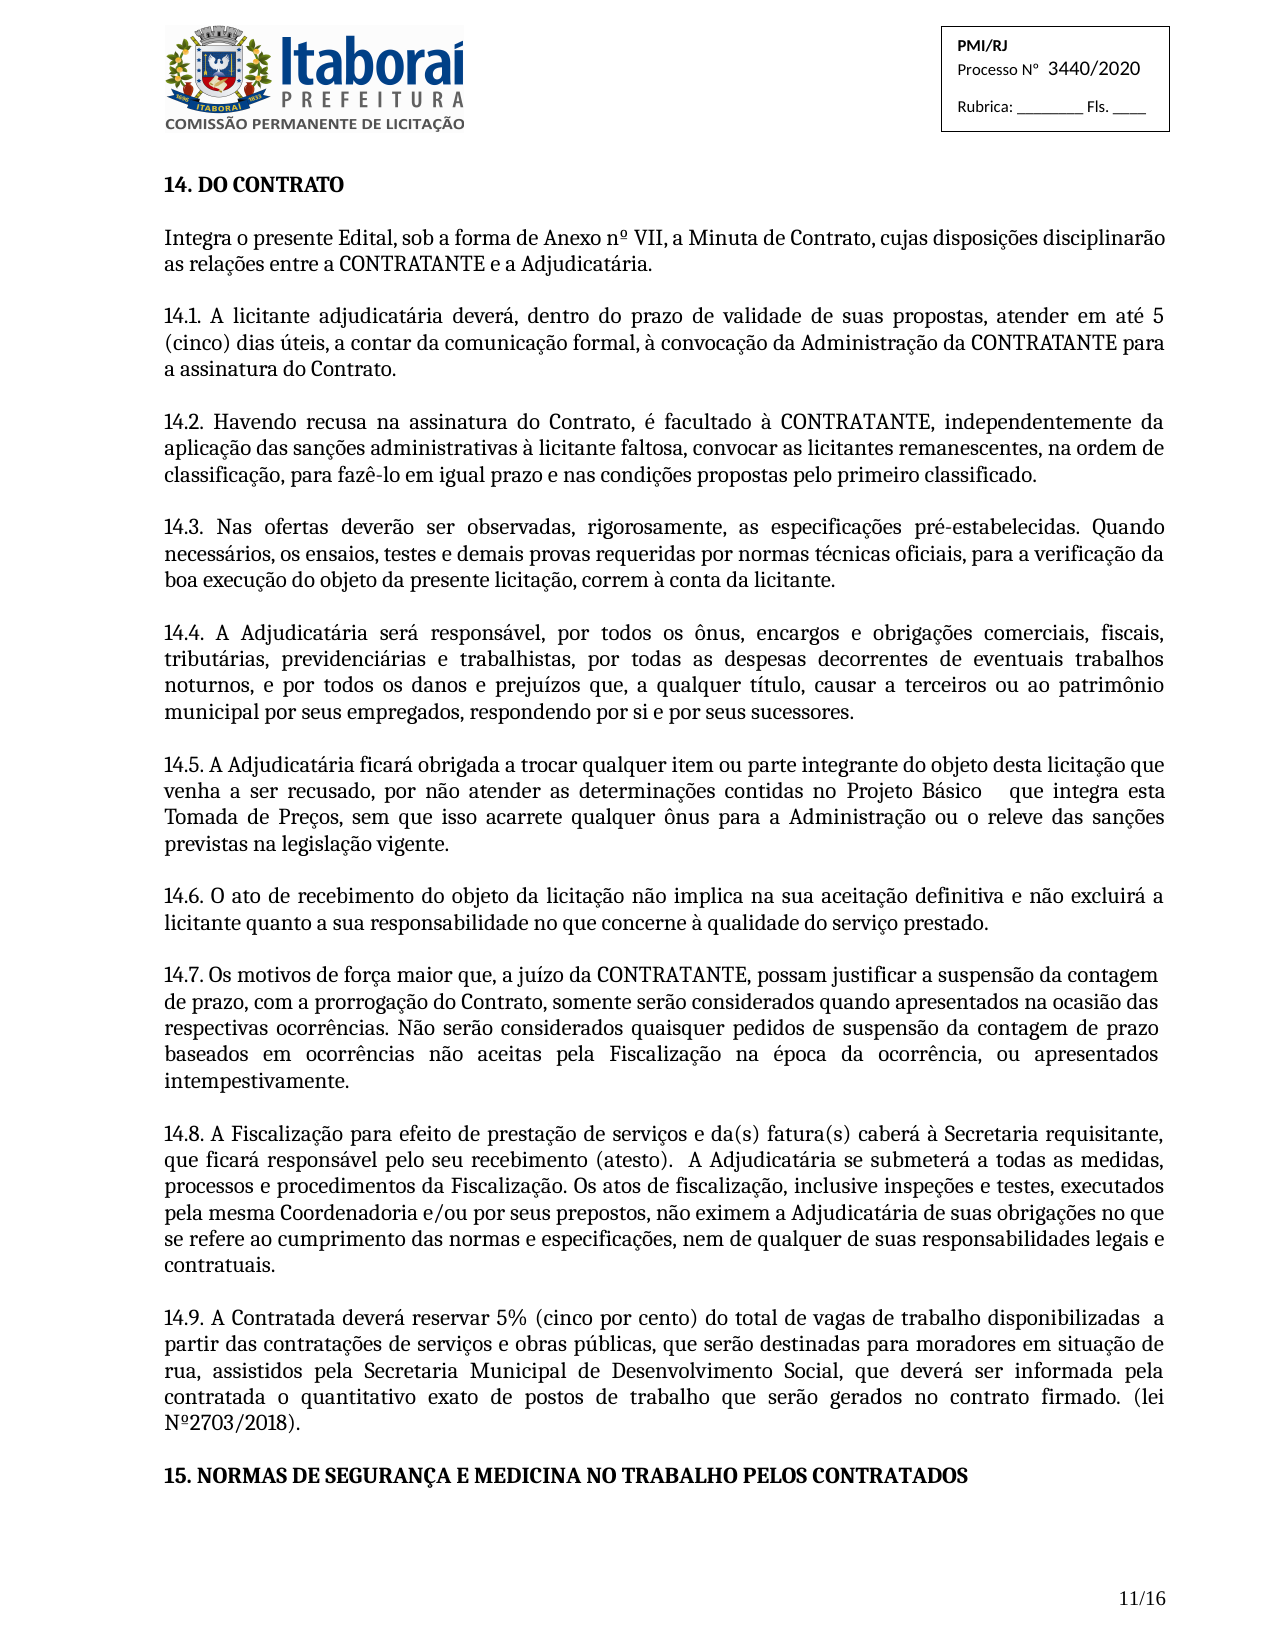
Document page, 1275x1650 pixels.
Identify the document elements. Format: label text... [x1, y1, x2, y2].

text 14.8. A Fiscalização para efeito de prestação de serviços e da(s) fatura(s) caberá à Secretaria requisitante, que ficará responsável pelo seu recebimento (atesto). A Adjudicatária se submeterá a todas as medidas, processos e procedimentos da Fiscalização. Os atos de fiscalização, inclusive inspeções e testes, executados pela mesma Coordenadoria e/ou por seus prepostos, não eximem a Adjudicatária de suas obrigações no que se refere ao cumprimento das normas e especificações, nem de qualquer de suas responsabilidades legais e contratuais. [164, 1120, 1166, 1278]
picture [165, 25, 464, 133]
text 14.7. Os motivos de força maior que, a juízo da CONTRATANTE, possam justificar a suspensão da contagem de prazo, com a prorrogação do Contrato, somente serão considerados quando apresentados na ocasião das respectivas ocorrências. Não serão considerados quaisquer pedidos de suspensão da contagem de prazo baseados em ocorrências não aceitas pela Fiscalização na época da ocorrência, ou apresentados intempestivamente. [164, 962, 1160, 1094]
text 14.4. A Adjudicatária será responsável, por todos os ônus, encargos e obrigações comerciais, fiscais, tributárias, previdenciárias e trabalhistas, por todas as despesas decorrentes de eventuais trabalhos noturnos, e por todos os danos e prejuízos que, a qualquer título, causar a terceiros ou ao patrimônio municipal por seus empregados, respondendo por si e por seus sucessores. [164, 619, 1166, 725]
text 14.2. Havendo recusa na assinatura do Contrato, é facultado à CONTRATANTE, independentemente da aplicação das sanções administrativas à licitante faltosa, convocar as licitantes remanescentes, na ordem de classificação, para fazê-lo em igual prazo e nas condições propostas pelo primeiro classificado. [164, 409, 1166, 488]
text 14.1. A licitante adjudicatária deverá, dentro do prazo de validade de suas propostas, atender em até 5 (cinco) dias úteis, a contar da comunicação formal, à convocação da Administração da CONTRATANTE para a assinatura do Contrato. [164, 303, 1166, 382]
text 14.9. A Contratada deverá reservar 5% (cinco por cento) do total de vagas de trabalho disponibilizadas a partir das contratações de serviços e obras públicas, que serão destinadas para moradores em situação de rua, assistidos pela Secretaria Municipal de Desenvolvimento Social, que deverá ser informada pela contratada o quantitativo exato de postos de trabalho que serão gerados no contrato firmado. (lei Nº2703/2018). [164, 1305, 1166, 1437]
text Integra o presente Edital, sob a forma de Anexo nº VII, a Minuta de Contrato, cujas disposições disciplinarão as relações entre a CONTRATANTE e a Adjudicatária. [164, 224, 1166, 277]
text 14.3. Nas ofertas deverão ser observadas, rigorosamente, as especificações pré-estabelecidas. Quando necessários, os ensaios, testes e demais provas requeridas por normas técnicas oficiais, para a verificação da boa execução do objeto da presente licitação, correm à conta da licitante. [164, 514, 1166, 593]
text 14. DO CONTRATO [164, 172, 1166, 198]
text 14.6. O ato de recebimento do objeto da licitação não implica na sua aceitação definitiva e não excluirá a licitante quanto a sua responsabilidade no que concerne à qualidade do serviço prestado. [164, 883, 1166, 936]
text 15. NORMAS DE SEGURANÇA E MEDICINA NO TRABALHO PELOS CONTRATADOS [164, 1463, 1166, 1489]
text 14.5. A Adjudicatária ficará obrigada a trocar qualquer item ou parte integrante do objeto desta licitação que venha a ser recusado, por não atender as determinações contidas no Projeto Básico que integra esta Tomada de Preços, sem que isso acarrete qualquer ônus para a Administração ou o releve das sanções previstas na legislação vigente. [164, 751, 1166, 857]
